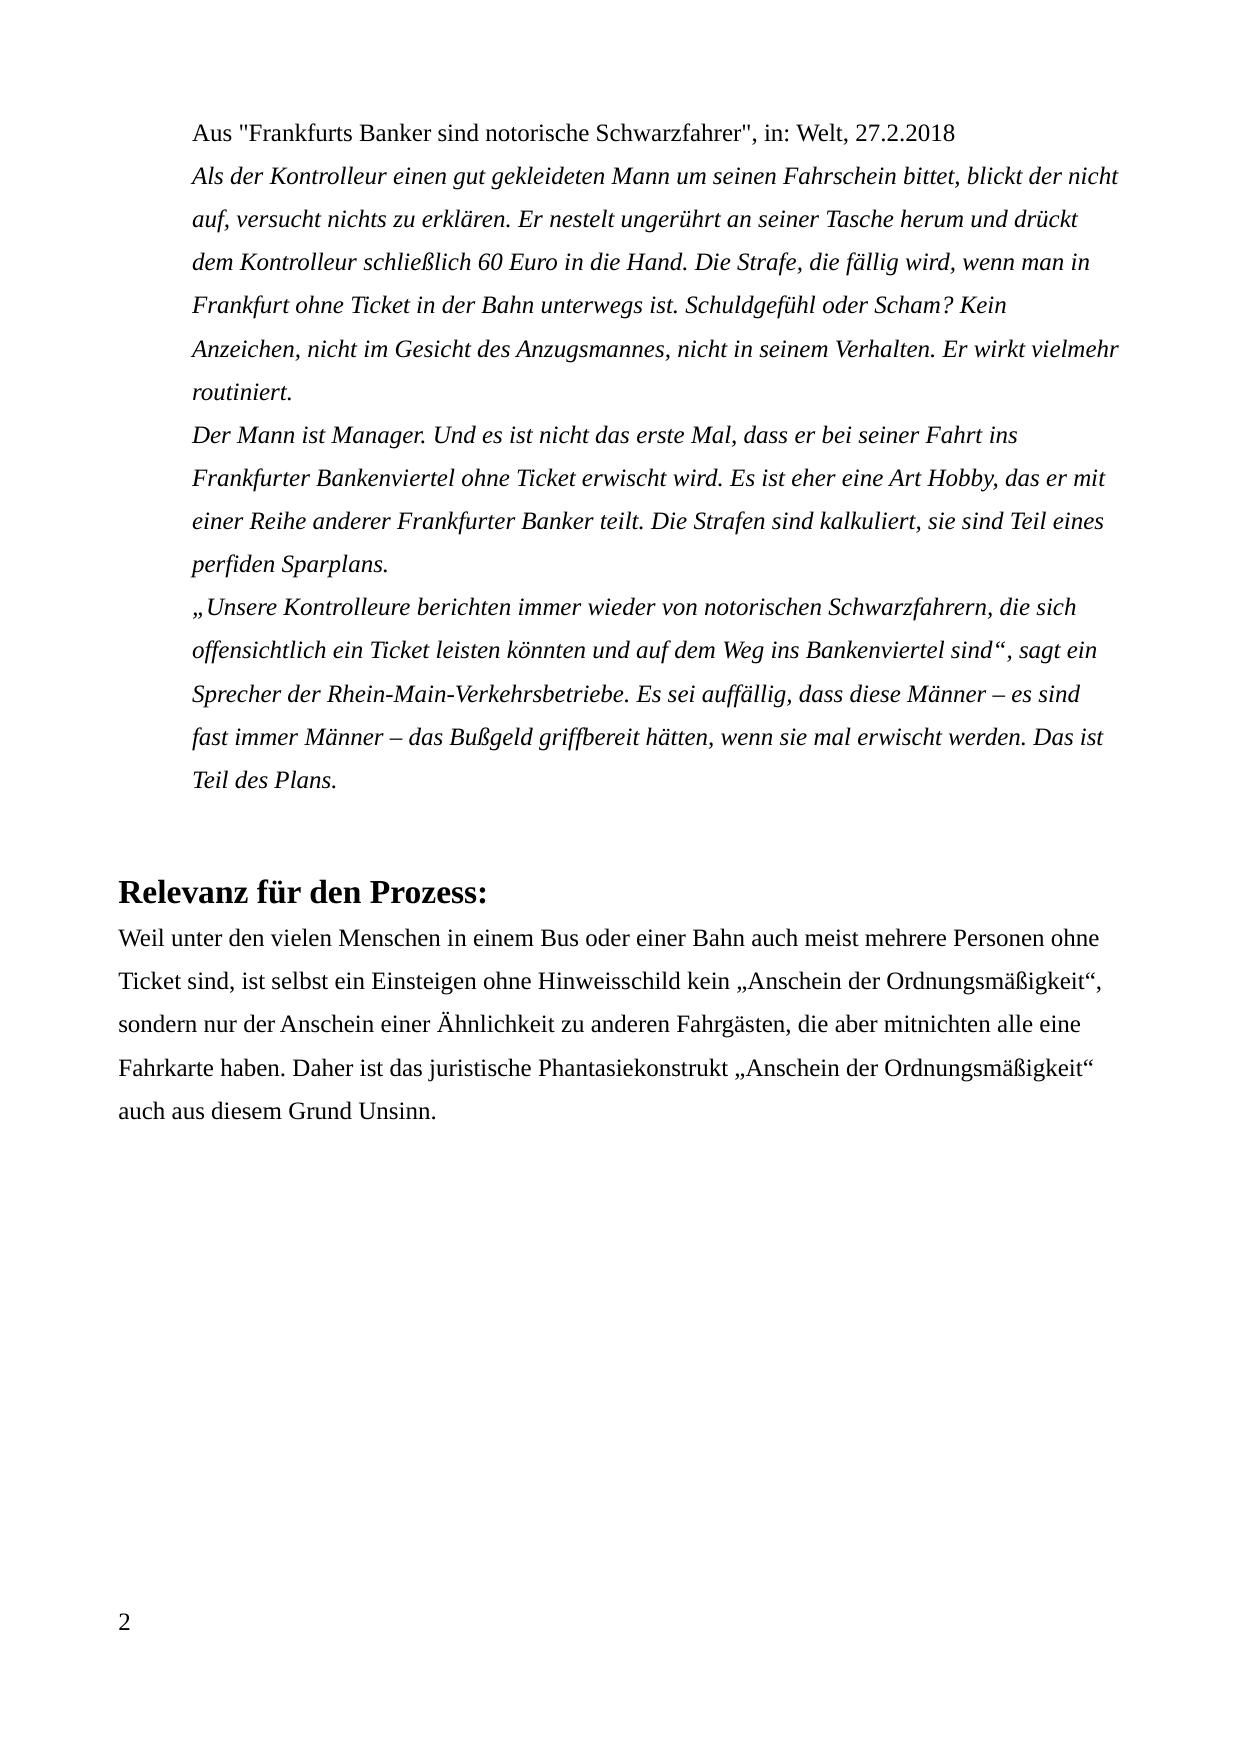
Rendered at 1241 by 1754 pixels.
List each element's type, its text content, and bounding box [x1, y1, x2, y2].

subtitle Relevanz für den Prozess: [118, 872, 1122, 911]
text Weil unter den vielen Menschen in einem Bus oder einer Bahn auch meist mehrere Personen ohne Ticket sind, ist selbst ein Einsteigen ohne Hinweisschild kein „Anschein der Ordnungsmäßigkeit“, sondern nur der Anschein einer Ähnlichkeit zu anderen Fahrgästen, die aber mitnichten alle eine Fahrkarte haben. Daher ist das juristische Phantasiekonstrukt „Anschein der Ordnungsmäßigkeit“ auch aus diesem Grund Unsinn. [118, 923, 1122, 1124]
text Aus "Frankfurts Banker sind notorische Schwarzfahrer", in: Welt, 27.2.2018 Als der Kontrolleur einen gut gekleideten Mann um seinen Fahrschein bittet, blickt der nicht auf, versucht nichts zu erklären. Er nestelt ungerührt an seiner Tasche herum und drückt dem Kontrolleur schließlich 60 Euro in die Hand. Die Strafe, die fällig wird, wenn man in Frankfurt ohne Ticket in der Bahn unterwegs ist. Schuldgefühl oder Scham? Kein Anzeichen, nicht im Gesicht des Anzugsmannes, nicht in seinem Verhalten. Er wirkt vielmehr routiniert. Der Mann ist Manager. Und es ist nicht das erste Mal, dass er bei seiner Fahrt ins Frankfurter Bankenviertel ohne Ticket erwischt wird. Es ist eher eine Art Hobby, das er mit einer Reihe anderer Frankfurter Banker teilt. Die Strafen sind kalkuliert, sie sind Teil eines perfiden Sparplans. „Unsere Kontrolleure berichten immer wieder von notorischen Schwarzfahrern, die sich offensichtlich ein Ticket leisten könnten und auf dem Weg ins Bankenviertel sind“, sagt ein Sprecher der Rhein-Main-Verkehrsbetriebe. Es sei auffällig, dass diese Männer – es sind fast immer Männer – das Bußgeld griffbereit hätten, wenn sie mal erwischt werden. Das ist Teil des Plans. [192, 118, 1122, 794]
